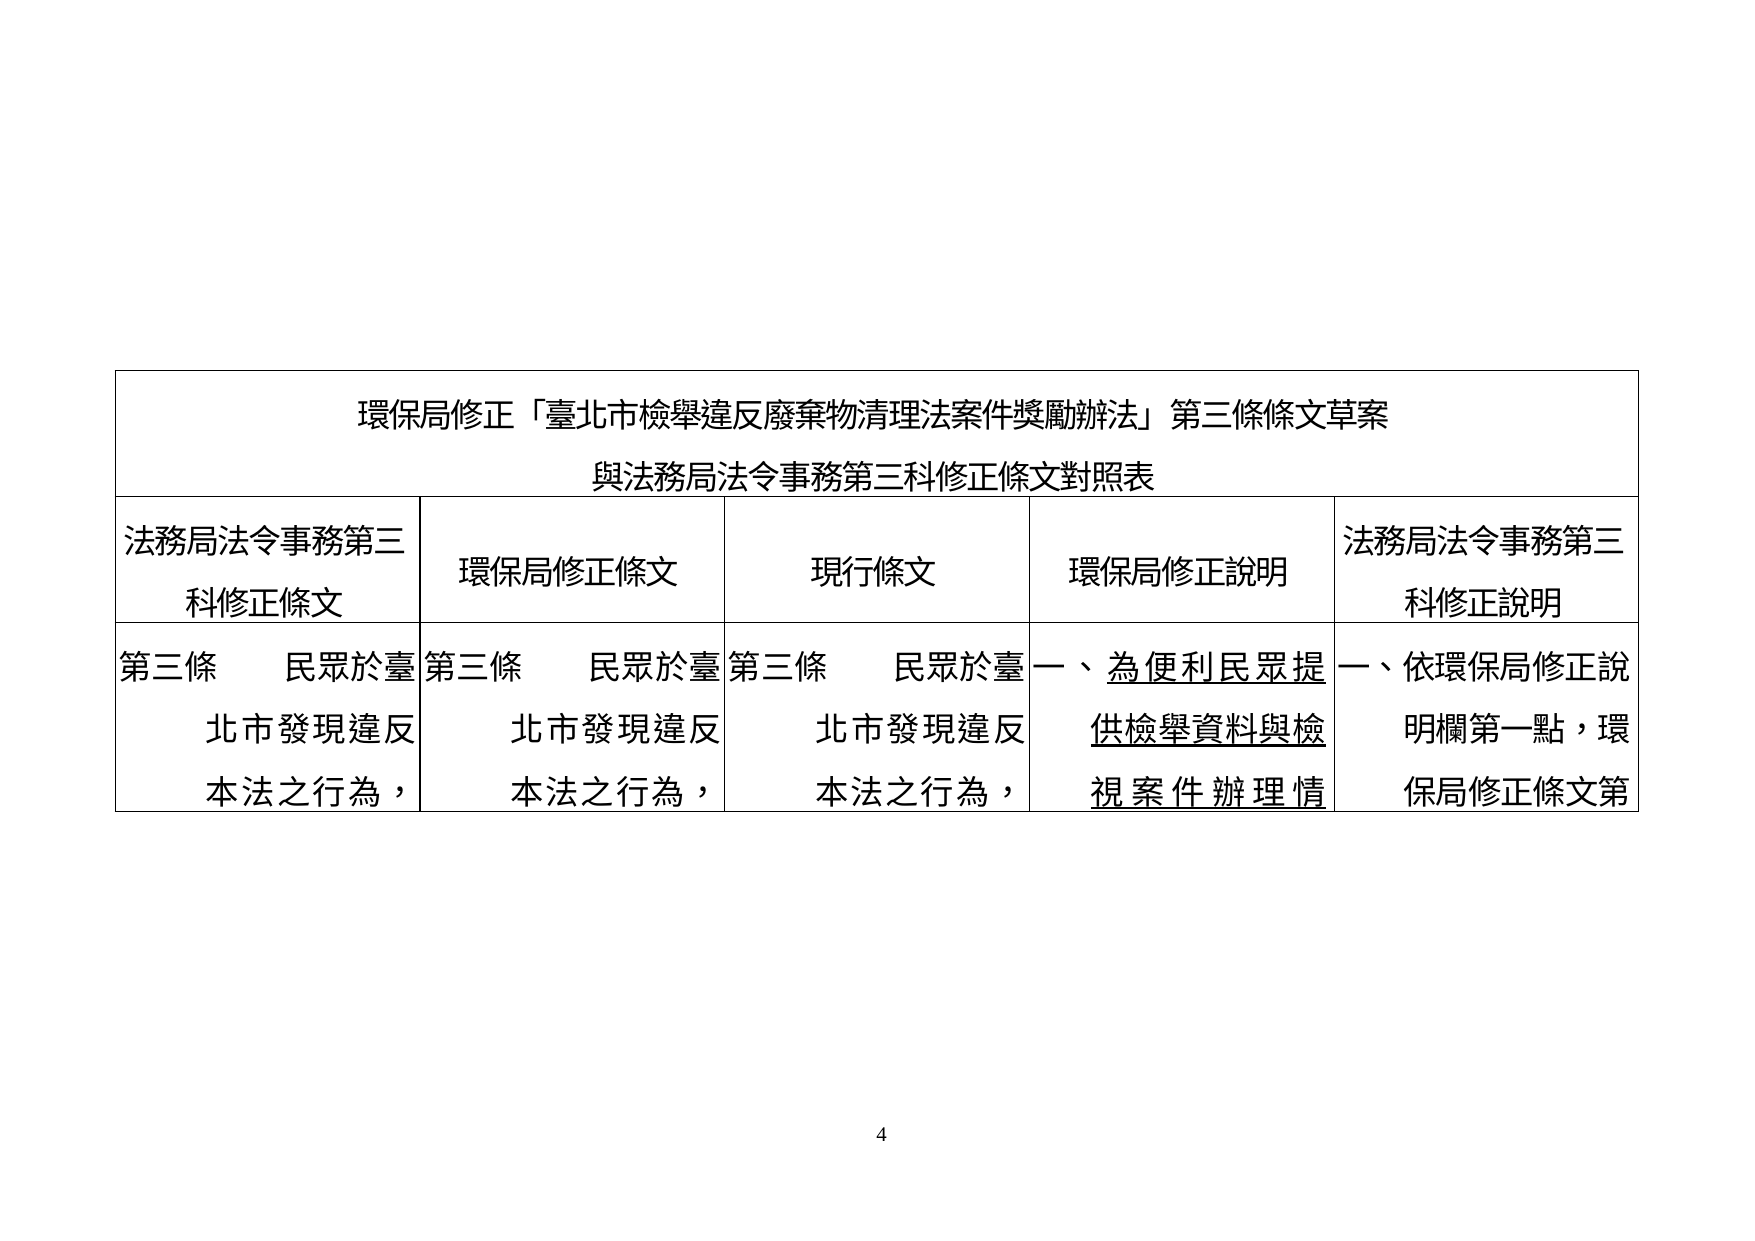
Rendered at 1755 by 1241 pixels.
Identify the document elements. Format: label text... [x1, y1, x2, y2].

table_cell 一、依環保局修正說明欄第一點，環保局修正條文第 [1335, 623, 1638, 811]
table_cell 環保局修正說明 [1030, 497, 1334, 622]
table_cell 環保局修正條文 [421, 497, 724, 622]
table_cell 第三條 民眾於臺北市發現違反本法之行為， [725, 623, 1029, 811]
table_header 環保局修正「臺北市檢舉違反廢棄物清理法案件獎勵辦法」第三條條文草案 與法務局法令事務第三科修正條文對照表 [116, 371, 1638, 496]
table_cell 第三條 民眾於臺北市發現違反本法之行為， [421, 623, 724, 811]
table_cell 法務局法令事務第三科修正條文 [116, 497, 419, 622]
table_cell 第三條 民眾於臺北市發現違反本法之行為， [116, 623, 419, 811]
table_cell 法務局法令事務第三科修正說明 [1335, 497, 1638, 622]
table_cell 一、為便利民眾提供檢舉資料與檢視案件辦理情 [1030, 623, 1334, 811]
table_cell 現行條文 [725, 497, 1029, 622]
